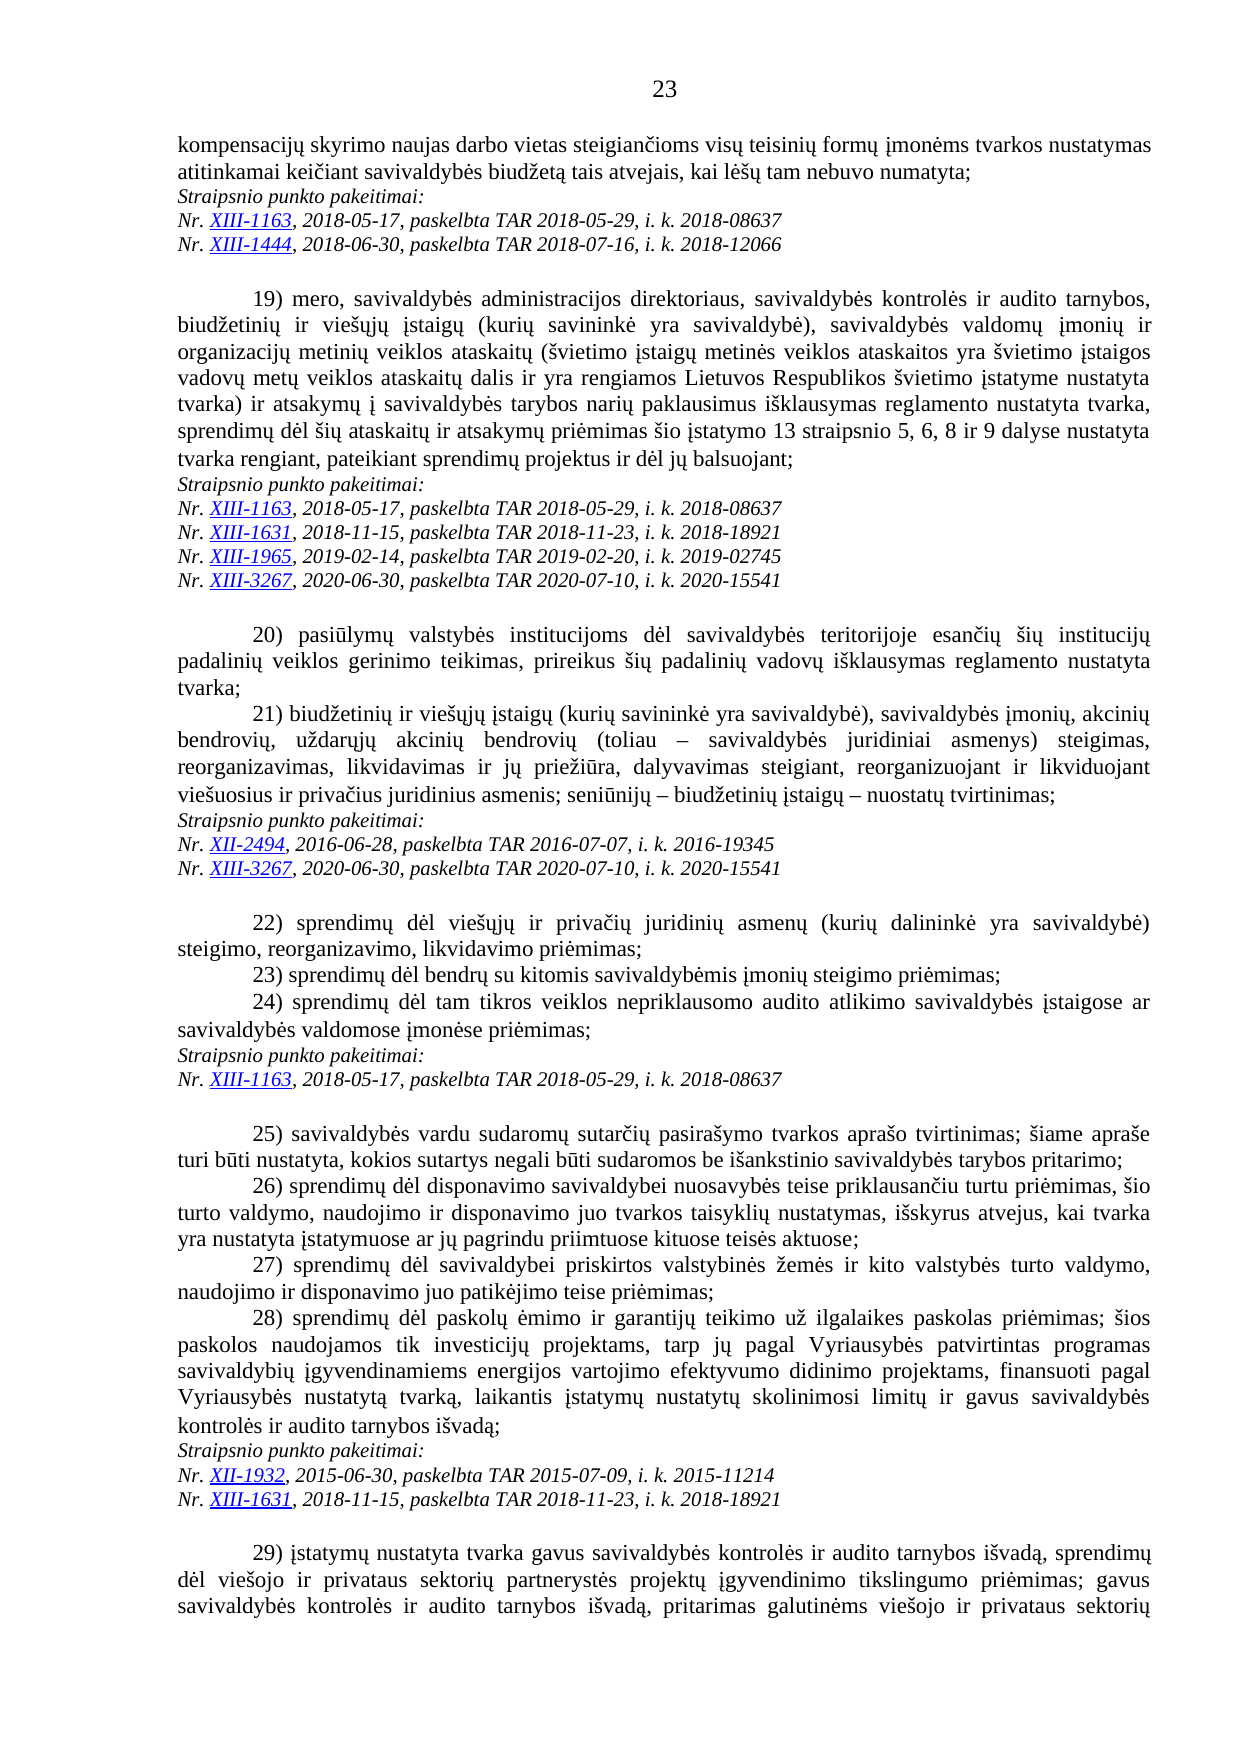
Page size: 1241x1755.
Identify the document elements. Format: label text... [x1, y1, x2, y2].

text Nr. XIII-3267, 2020-06-30, paskelbta TAR 2020-07-10, i. k. 2020-15541 [177, 568, 1152, 592]
text Straipsnio punkto pakeitimai: [177, 184, 1152, 208]
text 24) sprendimų dėl tam tikros veiklos nepriklausomo audito atlikimo savivaldybės įstaigose ar savivaldybės valdomose įmonėse priėmimas; [177, 988, 1152, 1043]
text Nr. XIII-1631, 2018-11-15, paskelbta TAR 2018-11-23, i. k. 2018-18921 [177, 1487, 1152, 1511]
text 22) sprendimų dėl viešųjų ir privačių juridinių asmenų (kurių dalininkė yra savivaldybė) steigimo, reorganizavimo, likvidavimo priėmimas; [177, 909, 1152, 961]
text 19) mero, savivaldybės administracijos direktoriaus, savivaldybės kontrolės ir audito tarnybos, biudžetinių ir viešųjų įstaigų (kurių savininkė yra savivaldybė), savivaldybės valdomų įmonių ir organizacijų metinių veiklos ataskaitų (švietimo įstaigų metinės veiklos ataskaitos yra švietimo įstaigos vadovų metų veiklos ataskaitų dalis ir yra rengiamos Lietuvos Respublikos švietimo įstatyme nustatyta tvarka) ir atsakymų į savivaldybės tarybos narių paklausimus išklausymas reglamento nustatyta tvarka, sprendimų dėl šių ataskaitų ir atsakymų priėmimas šio įstatymo 13 straipsnio 5, 6, 8 ir 9 dalyse nustatyta tvarka rengiant, pateikiant sprendimų projektus ir dėl jų balsuojant; [177, 285, 1152, 472]
text Nr. XIII-1444, 2018-06-30, paskelbta TAR 2018-07-16, i. k. 2018-12066 [177, 232, 1152, 256]
text Nr. XII-2494, 2016-06-28, paskelbta TAR 2016-07-07, i. k. 2016-19345 [177, 832, 1152, 856]
text 29) įstatymų nustatyta tvarka gavus savivaldybės kontrolės ir audito tarnybos išvadą, sprendimų dėl viešojo ir privataus sektorių partnerystės projektų įgyvendinimo tikslingumo priėmimas; gavus savivaldybės kontrolės ir audito tarnybos išvadą, pritarimas galutinėms viešojo ir privataus sektorių [177, 1539, 1152, 1618]
text 26) sprendimų dėl disponavimo savivaldybei nuosavybės teise priklausančiu turtu priėmimas, šio turto valdymo, naudojimo ir disponavimo juo tvarkos taisyklių nustatymas, išskyrus atvejus, kai tvarka yra nustatyta įstatymuose ar jų pagrindu priimtuose kituose teisės aktuose; [177, 1172, 1152, 1252]
text 23) sprendimų dėl bendrų su kitomis savivaldybėmis įmonių steigimo priėmimas; [177, 961, 1152, 988]
text 20) pasiūlymų valstybės institucijoms dėl savivaldybės teritorijoje esančių šių institucijų padalinių veiklos gerinimo teikimas, prireikus šių padalinių vadovų išklausymas reglamento nustatyta tvarka; [177, 621, 1152, 700]
text 28) sprendimų dėl paskolų ėmimo ir garantijų teikimo už ilgalaikes paskolas priėmimas; šios paskolos naudojamos tik investicijų projektams, tarp jų pagal Vyriausybės patvirtintas programas savivaldybių įgyvendinamiems energijos vartojimo efektyvumo didinimo projektams, finansuoti pagal Vyriausybės nustatytą tvarką, laikantis įstatymų nustatytų skolinimosi limitų ir gavus savivaldybės kontrolės ir audito tarnybos išvadą; [177, 1304, 1152, 1438]
text 27) sprendimų dėl savivaldybei priskirtos valstybinės žemės ir kito valstybės turto valdymo, naudojimo ir disponavimo juo patikėjimo teise priėmimas; [177, 1252, 1152, 1304]
text 21) biudžetinių ir viešųjų įstaigų (kurių savininkė yra savivaldybė), savivaldybės įmonių, akcinių bendrovių, uždarųjų akcinių bendrovių (toliau – savivaldybės juridiniai asmenys) steigimas, reorganizavimas, likvidavimas ir jų priežiūra, dalyvavimas steigiant, reorganizuojant ir likviduojant viešuosius ir privačius juridinius asmenis; seniūnijų – biudžetinių įstaigų – nuostatų tvirtinimas; [177, 700, 1152, 808]
text Straipsnio punkto pakeitimai: [177, 808, 1152, 832]
text Straipsnio punkto pakeitimai: [177, 1043, 1152, 1067]
text kompensacijų skyrimo naujas darbo vietas steigiančioms visų teisinių formų įmonėms tvarkos nustatymas atitinkamai keičiant savivaldybės biudžetą tais atvejais, kai lėšų tam nebuvo numatyta; [177, 131, 1152, 184]
text Nr. XII-1932, 2015-06-30, paskelbta TAR 2015-07-09, i. k. 2015-11214 [177, 1462, 1152, 1487]
text Nr. XIII-1631, 2018-11-15, paskelbta TAR 2018-11-23, i. k. 2018-18921 [177, 520, 1152, 544]
text Nr. XIII-3267, 2020-06-30, paskelbta TAR 2020-07-10, i. k. 2020-15541 [177, 856, 1152, 880]
text Nr. XIII-1163, 2018-05-17, paskelbta TAR 2018-05-29, i. k. 2018-08637 [177, 1067, 1152, 1091]
text 25) savivaldybės vardu sudaromų sutarčių pasirašymo tvarkos aprašo tvirtinimas; šiame apraše turi būti nustatyta, kokios sutartys negali būti sudaromos be išankstinio savivaldybės tarybos pritarimo; [177, 1120, 1152, 1172]
text Straipsnio punkto pakeitimai: [177, 472, 1152, 496]
text Straipsnio punkto pakeitimai: [177, 1438, 1152, 1462]
text Nr. XIII-1965, 2019-02-14, paskelbta TAR 2019-02-20, i. k. 2019-02745 [177, 544, 1152, 568]
text Nr. XIII-1163, 2018-05-17, paskelbta TAR 2018-05-29, i. k. 2018-08637 [177, 496, 1152, 520]
text Nr. XIII-1163, 2018-05-17, paskelbta TAR 2018-05-29, i. k. 2018-08637 [177, 208, 1152, 232]
